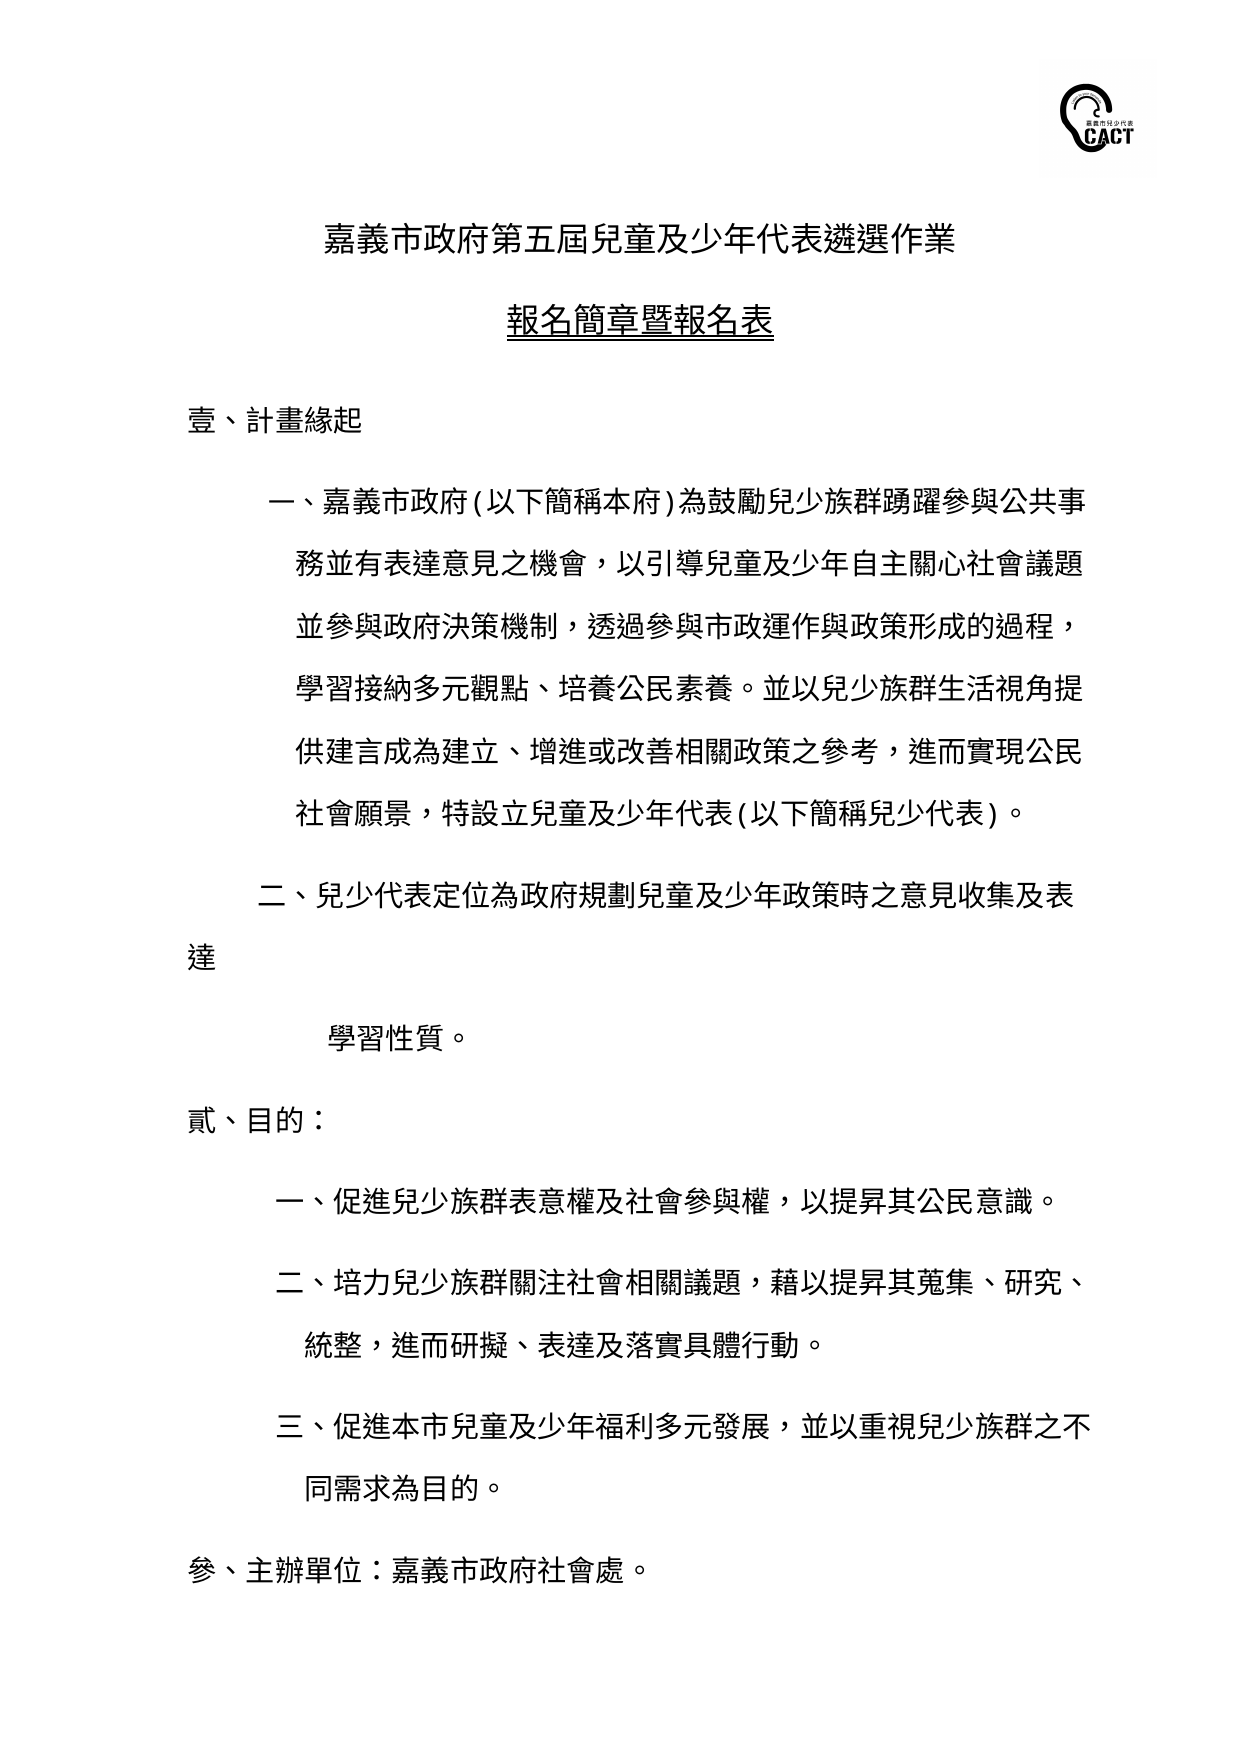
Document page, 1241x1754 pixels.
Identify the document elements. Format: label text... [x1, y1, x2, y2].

text 二、兒少代表定位為政府規劃兒童及少年政策時之意見收集及表達 [187, 852, 1093, 977]
text 學習性質。 [187, 995, 1093, 1058]
text 一、嘉義市政府(以下簡稱本府)為鼓勵兒少族群踴躍參與公共事務並有表達意見之機會，以引導兒童及少年自主關心社會議題並參與政府決策機制，透過參與市政運作與政策形成的過程，學習接納多元觀點、培養公民素養。並以兒少族群生活視角提供建言成為建立、增進或改善相關政策之參考，進而實現公民社會願景，特設立兒童及少年代表(以下簡稱兒少代表)。 [187, 458, 1093, 833]
text 壹、計畫緣起 [187, 377, 1093, 439]
text 貳、目的： [187, 1077, 1093, 1139]
text 報名簡章暨報名表 [187, 277, 1093, 339]
text 參、主辦單位：嘉義市政府社會處。 [187, 1527, 1093, 1589]
text 二、培力兒少族群關注社會相關議題，藉以提昇其蒐集、研究、統整，進而研擬、表達及落實具體行動。 [187, 1239, 1093, 1364]
text 一、促進兒少族群表意權及社會參與權，以提昇其公民意識。 [187, 1158, 1093, 1220]
text 三、促進本市兒童及少年福利多元發展，並以重視兒少族群之不同需求為目的。 [187, 1383, 1093, 1508]
text 嘉義市政府第五屆兒童及少年代表遴選作業 [187, 195, 1093, 258]
